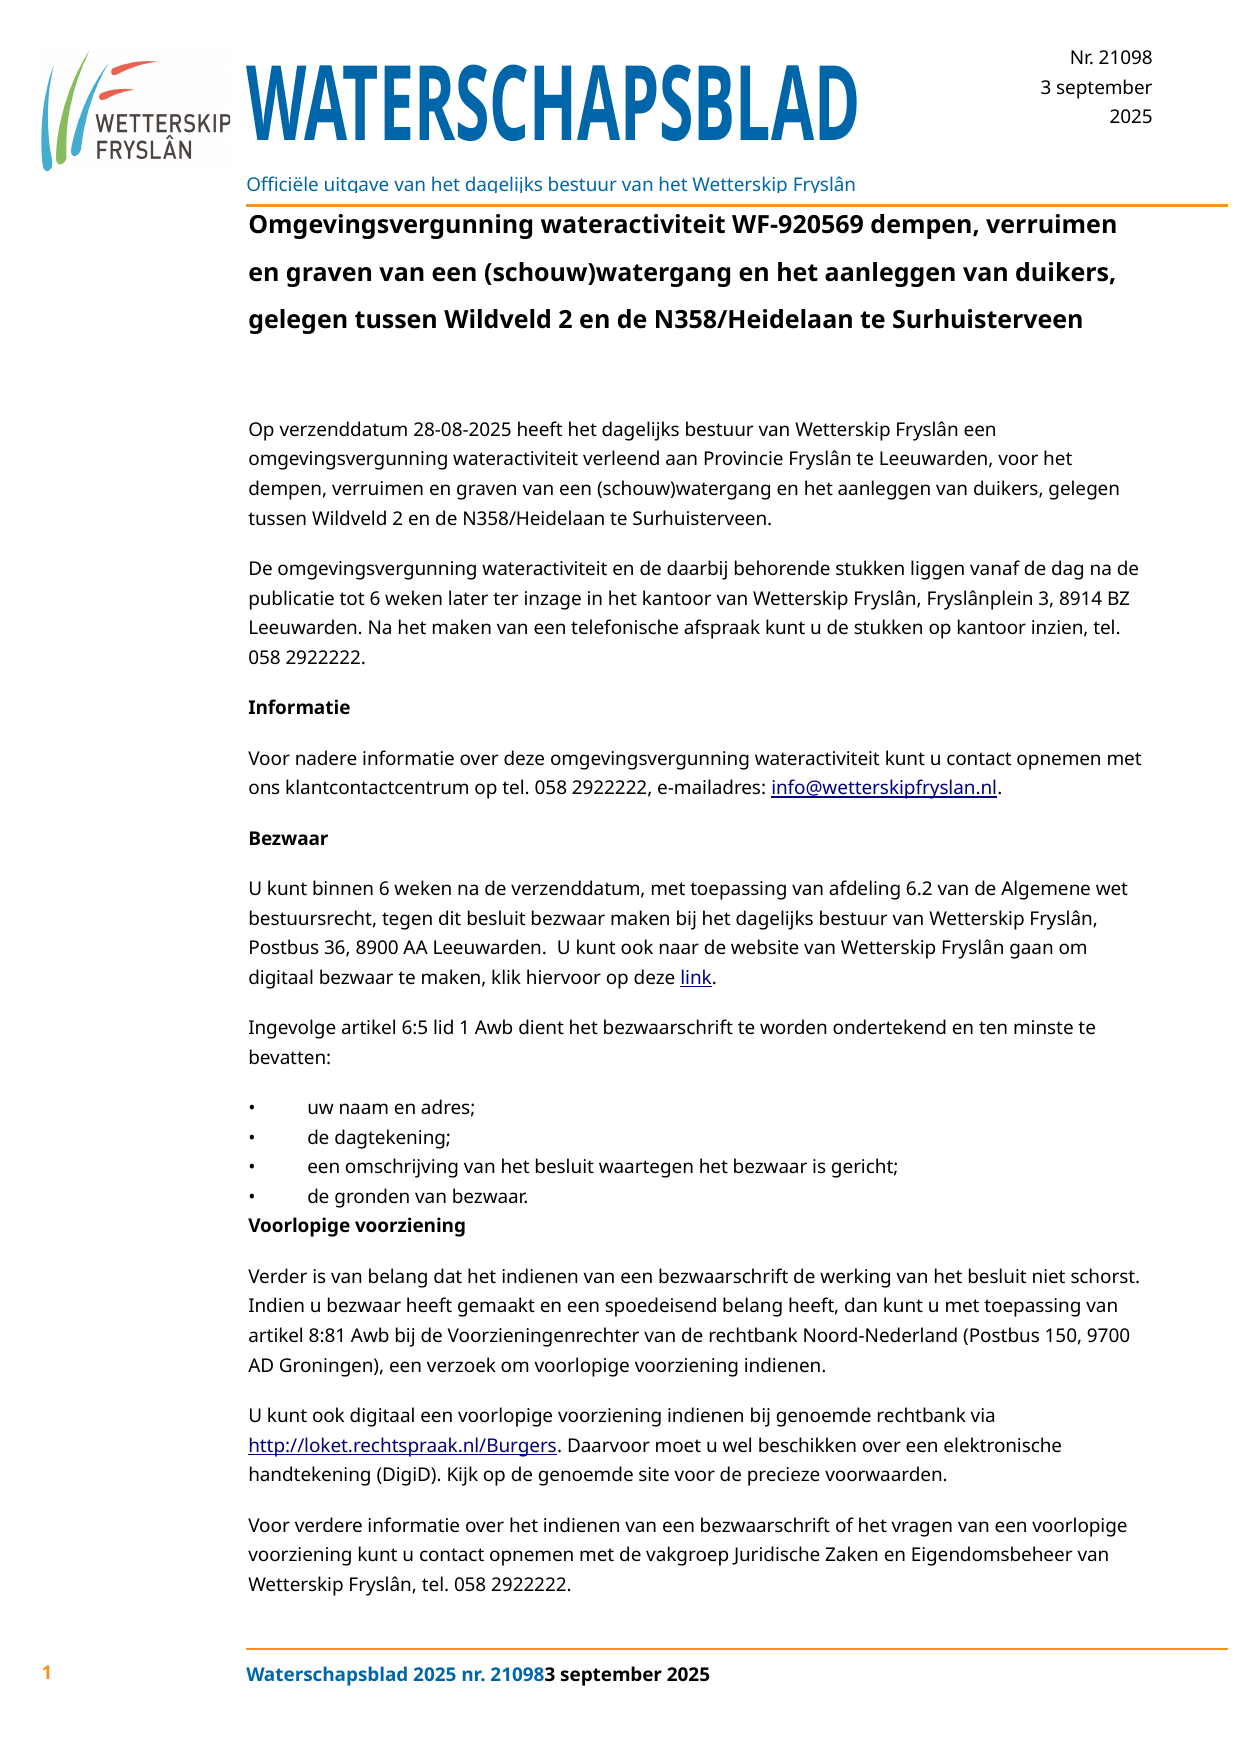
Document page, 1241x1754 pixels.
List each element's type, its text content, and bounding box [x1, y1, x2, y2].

text U kunt ook digitaal een voorlopige voorziening indienen bij genoemde rechtbank via http://loket.rechtspraak.nl/Burgers. Daarvoor moet u wel beschikken over een elektronische handtekening (DigiD). Kijk op de genoemde site voor de precieze voorwaarden. [248, 1402, 1152, 1487]
text Omgevingsvergunning wateractiviteit WF-920569 dempen, verruimen en graven van een (schouw)watergang en het aanleggen van duikers, gelegen tussen Wildveld 2 en de N358/Heidelaan te Surhuisterveen [248, 207, 1152, 336]
list de gronden van bezwaar. [248, 1183, 1152, 1209]
text Informatie [248, 694, 1152, 720]
text Ingevolge artikel 6:5 lid 1 Awb dient het bezwaarschrift te worden ondertekend en ten minste te bevatten: [248, 1014, 1152, 1069]
list de dagtekening; [248, 1124, 1152, 1149]
list uw naam en adres; [248, 1094, 1152, 1120]
text Voorlopige voorziening [248, 1213, 1152, 1238]
text Op verzenddatum 28-08-2025 heeft het dagelijks bestuur van Wetterskip Fryslân een omgevingsvergunning wateractiviteit verleend aan Provincie Fryslân te Leeuwarden, voor het dempen, verruimen en graven van een (schouw)watergang en het aanleggen van duikers, gelegen tussen Wildveld 2 en de N358/Heidelaan te Surhuisterveen. [248, 416, 1152, 530]
text Voor verdere informatie over het indienen van een bezwaarschrift of het vragen van een voorlopige voorziening kunt u contact opnemen met de vakgroep Juridische Zaken en Eigendomsbeheer van Wetterskip Fryslân, tel. 058 2922222. [248, 1512, 1152, 1597]
picture [41, 47, 231, 172]
text Bezwaar [248, 825, 1152, 850]
text Verder is van belang dat het indienen van een bezwaarschrift de werking van het besluit niet schorst. Indien u bezwaar heeft gemaakt en een spoedeisend belang heeft, dan kunt u met toepassing van artikel 8:81 Awb bij de Voorzieningenrechter van de rechtbank Noord-Nederland (Postbus 150, 9700 AD Groningen), een verzoek om voorlopige voorziening indienen. [248, 1263, 1152, 1377]
list een omschrijving van het besluit waartegen het bezwaar is gericht; [248, 1153, 1152, 1179]
text De omgevingsvergunning wateractiviteit en de daarbij behorende stukken liggen vanaf de dag na de publicatie tot 6 weken later ter inzage in het kantoor van Wetterskip Fryslân, Fryslânplein 3, 8914 BZ Leeuwarden. Na het maken van een telefonische afspraak kunt u de stukken op kantoor inzien, tel. 058 2922222. [248, 555, 1152, 669]
text U kunt binnen 6 weken na de verzenddatum, met toepassing van afdeling 6.2 van de Algemene wet bestuursrecht, tegen dit besluit bezwaar maken bij het dagelijks bestuur van Wetterskip Fryslân, Postbus 36, 8900 AA Leeuwarden. U kunt ook naar de website van Wetterskip Fryslân gaan om digitaal bezwaar te maken, klik hiervoor op deze link. [248, 875, 1152, 989]
text Voor nadere informatie over deze omgevingsvergunning wateractiviteit kunt u contact opnemen met ons klantcontactcentrum op tel. 058 2922222, e-mailadres: info@wetterskipfryslan.nl. [248, 745, 1152, 800]
